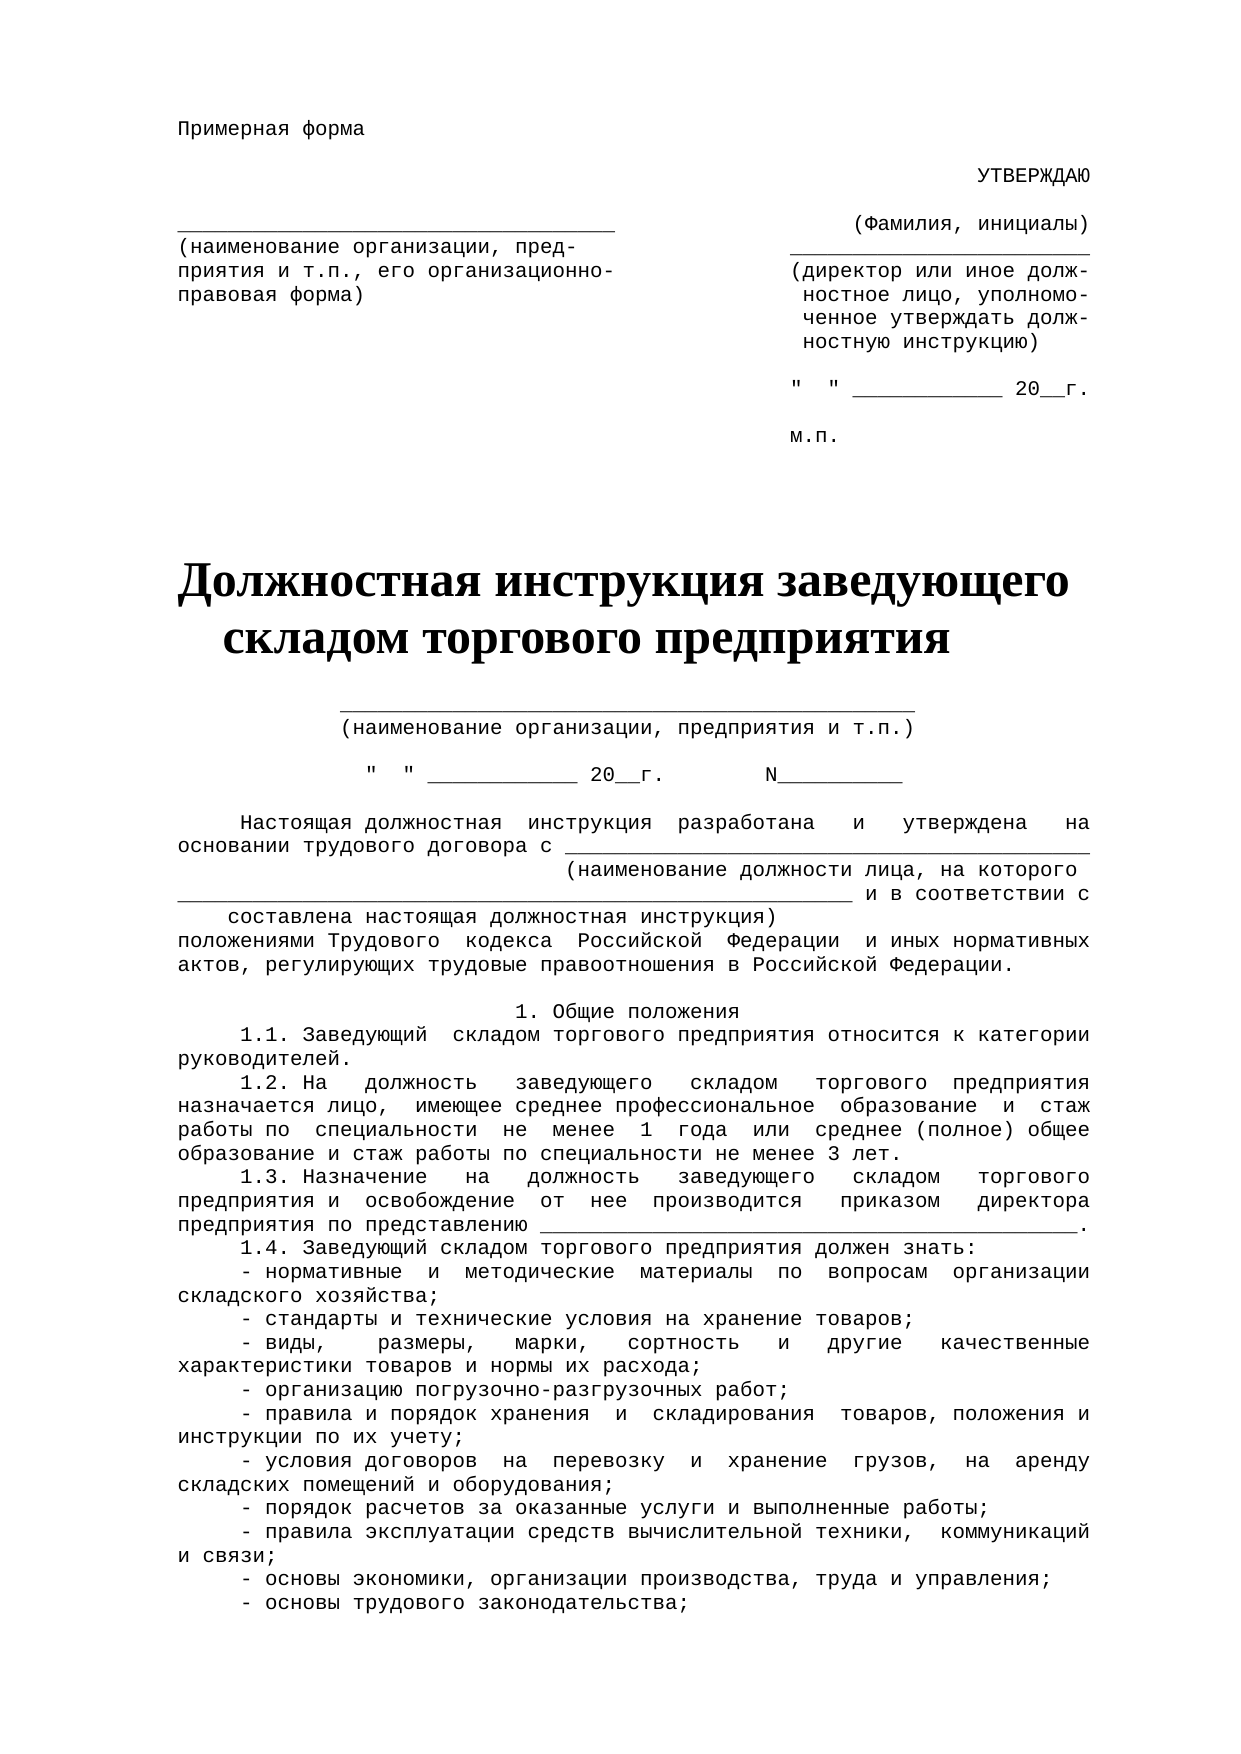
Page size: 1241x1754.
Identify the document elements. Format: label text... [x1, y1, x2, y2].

text образование и стаж работы по специальности не менее 3 лет. [177, 1143, 1152, 1166]
text ченное утверждать долж- [177, 307, 1152, 331]
text (наименование должности лица, на которого [177, 859, 1152, 883]
text ______________________________________________ [177, 693, 1152, 717]
text инструкции по их учету; [177, 1426, 1152, 1450]
text 1. Общие положения [177, 1001, 1152, 1024]
text ностную инструкцию) [177, 331, 1152, 354]
text и связи; [177, 1545, 1152, 1568]
text - стандарты и технические условия на хранение товаров; [177, 1308, 1152, 1332]
text руководителей. [177, 1048, 1152, 1072]
text - основы экономики, организации производства, труда и управления; [177, 1568, 1152, 1592]
text 1.2. На должность заведующего складом торгового предприятия [177, 1072, 1152, 1095]
text - виды, размеры, марки, сортность и другие качественные [177, 1332, 1152, 1356]
text характеристики товаров и нормы их расхода; [177, 1356, 1152, 1379]
text - организацию погрузочно-разгрузочных работ; [177, 1379, 1152, 1403]
text " " ____________ 20__г. [177, 378, 1152, 402]
text правовая форма) ностное лицо, уполномо- [177, 284, 1152, 307]
text составлена настоящая должностная инструкция) [177, 906, 1152, 930]
text предприятия по представлению ___________________________________________. [177, 1214, 1152, 1237]
text 1.1. Заведующий складом торгового предприятия относится к категории [177, 1024, 1152, 1048]
text - основы трудового законодательства; [177, 1592, 1152, 1616]
text актов, регулирующих трудовые правоотношения в Российской Федерации. [177, 953, 1152, 977]
text (наименование организации, пред- ________________________ [177, 236, 1152, 260]
text 1.3. Назначение на должность заведующего складом торгового [177, 1166, 1152, 1190]
text - нормативные и методические материалы по вопросам организации [177, 1261, 1152, 1284]
text работы по специальности не менее 1 года или среднее (полное) общее [177, 1119, 1152, 1143]
text - порядок расчетов за оказанные услуги и выполненные работы; [177, 1497, 1152, 1521]
text УТВЕРЖДАЮ [177, 165, 1152, 189]
text Примерная форма [177, 118, 1152, 142]
text м.п. [177, 426, 1152, 449]
text основании трудового договора с __________________________________________ [177, 835, 1152, 859]
text складских помещений и оборудования; [177, 1474, 1152, 1497]
text ___________________________________ (Фамилия, инициалы) [177, 213, 1152, 236]
text положениями Трудового кодекса Российской Федерации и иных нормативных [177, 930, 1152, 953]
text (наименование организации, предприятия и т.п.) [177, 717, 1152, 741]
text предприятия и освобождение от нее производится приказом директора [177, 1190, 1152, 1214]
text 1.4. Заведующий складом торгового предприятия должен знать: [177, 1237, 1152, 1261]
text - правила эксплуатации средств вычислительной техники, коммуникаций [177, 1521, 1152, 1545]
subtitle Должностная инструкция заведующего складом торгового предприятия [177, 549, 1152, 664]
text " " ____________ 20__г. N__________ [177, 764, 1152, 788]
text - правила и порядок хранения и складирования товаров, положения и [177, 1403, 1152, 1426]
text складского хозяйства; [177, 1284, 1152, 1308]
text Настоящая должностная инструкция разработана и утверждена на [177, 812, 1152, 835]
text ______________________________________________________ и в соответствии с [177, 883, 1152, 906]
text назначается лицо, имеющее среднее профессиональное образование и стаж [177, 1095, 1152, 1119]
text - условия договоров на перевозку и хранение грузов, на аренду [177, 1450, 1152, 1474]
text приятия и т.п., его организационно- (директор или иное долж- [177, 260, 1152, 284]
